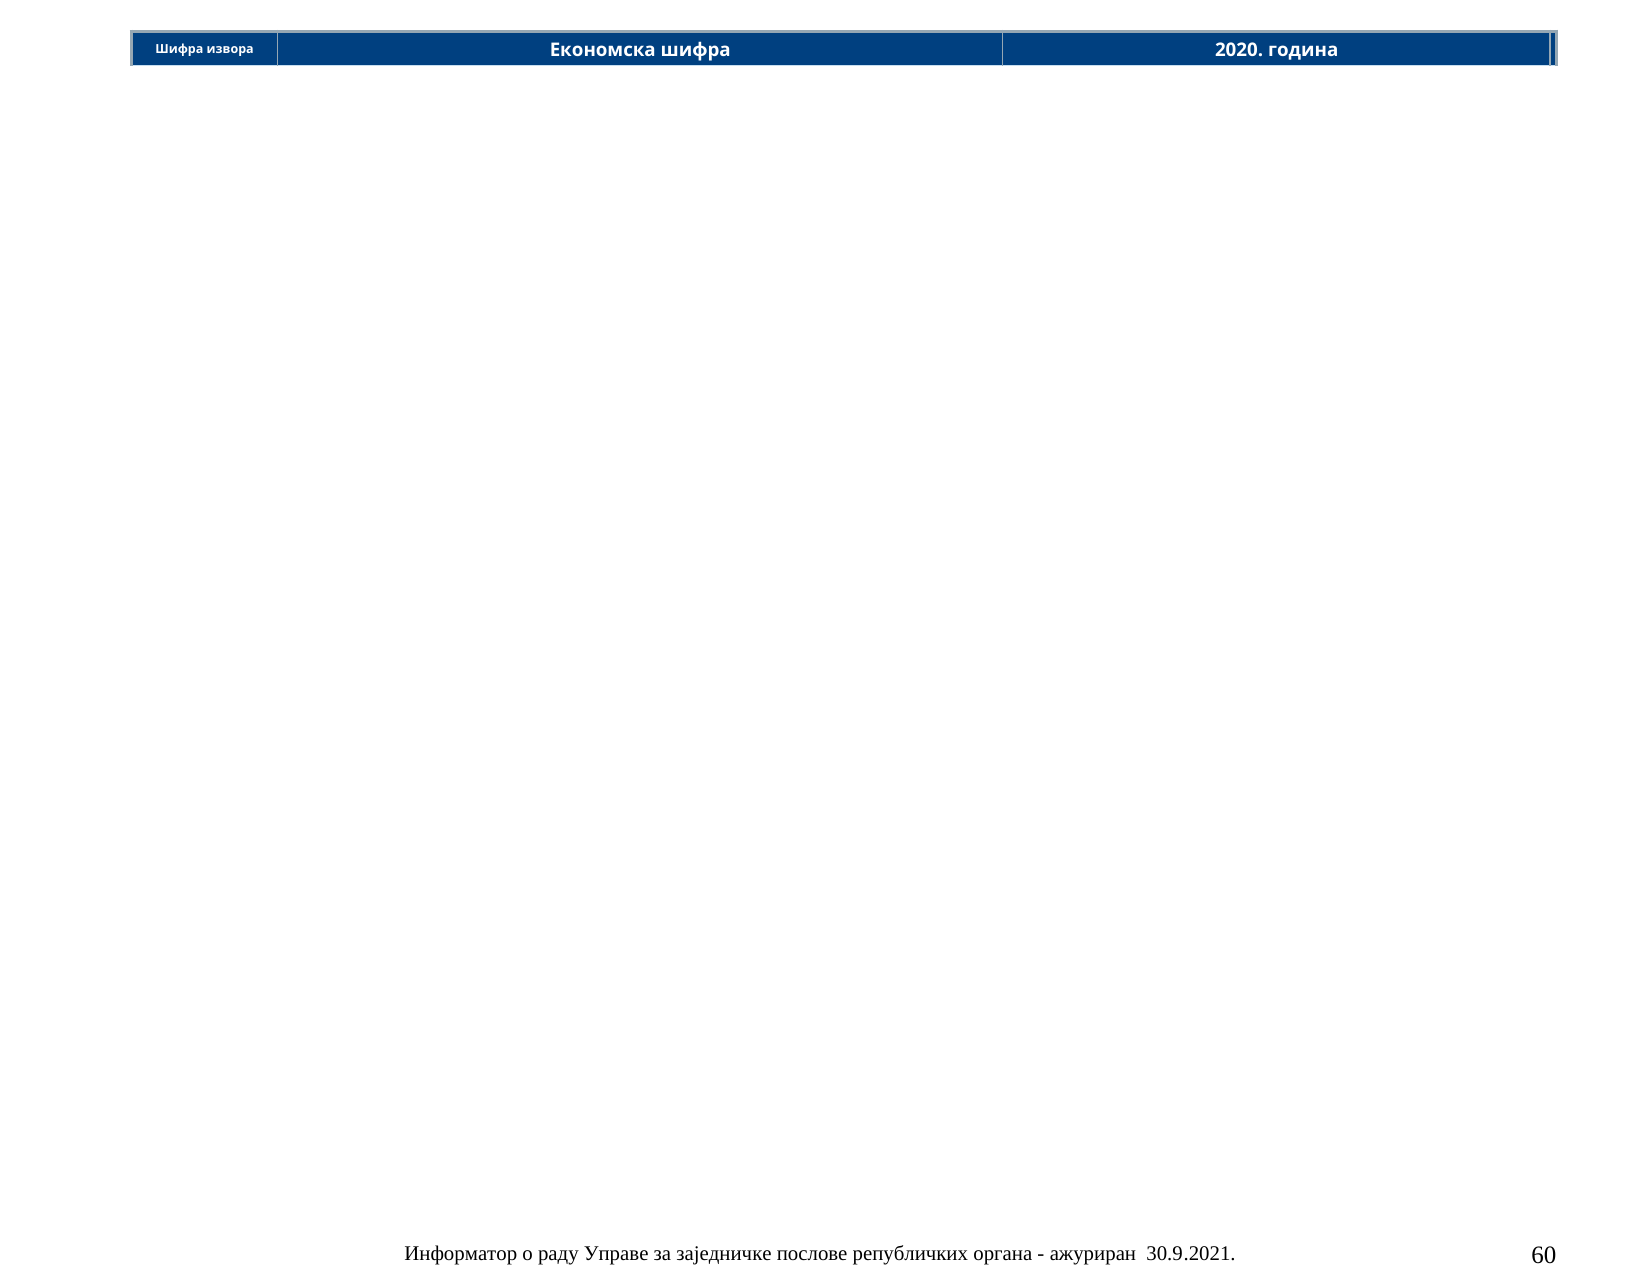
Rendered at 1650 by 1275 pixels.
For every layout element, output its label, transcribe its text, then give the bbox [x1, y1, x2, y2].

table_header Економска шифра [278, 33, 1002, 65]
table_header Шифра извора [133, 33, 277, 65]
table_header [1551, 33, 1555, 65]
table_header 2020. година [1003, 33, 1549, 65]
